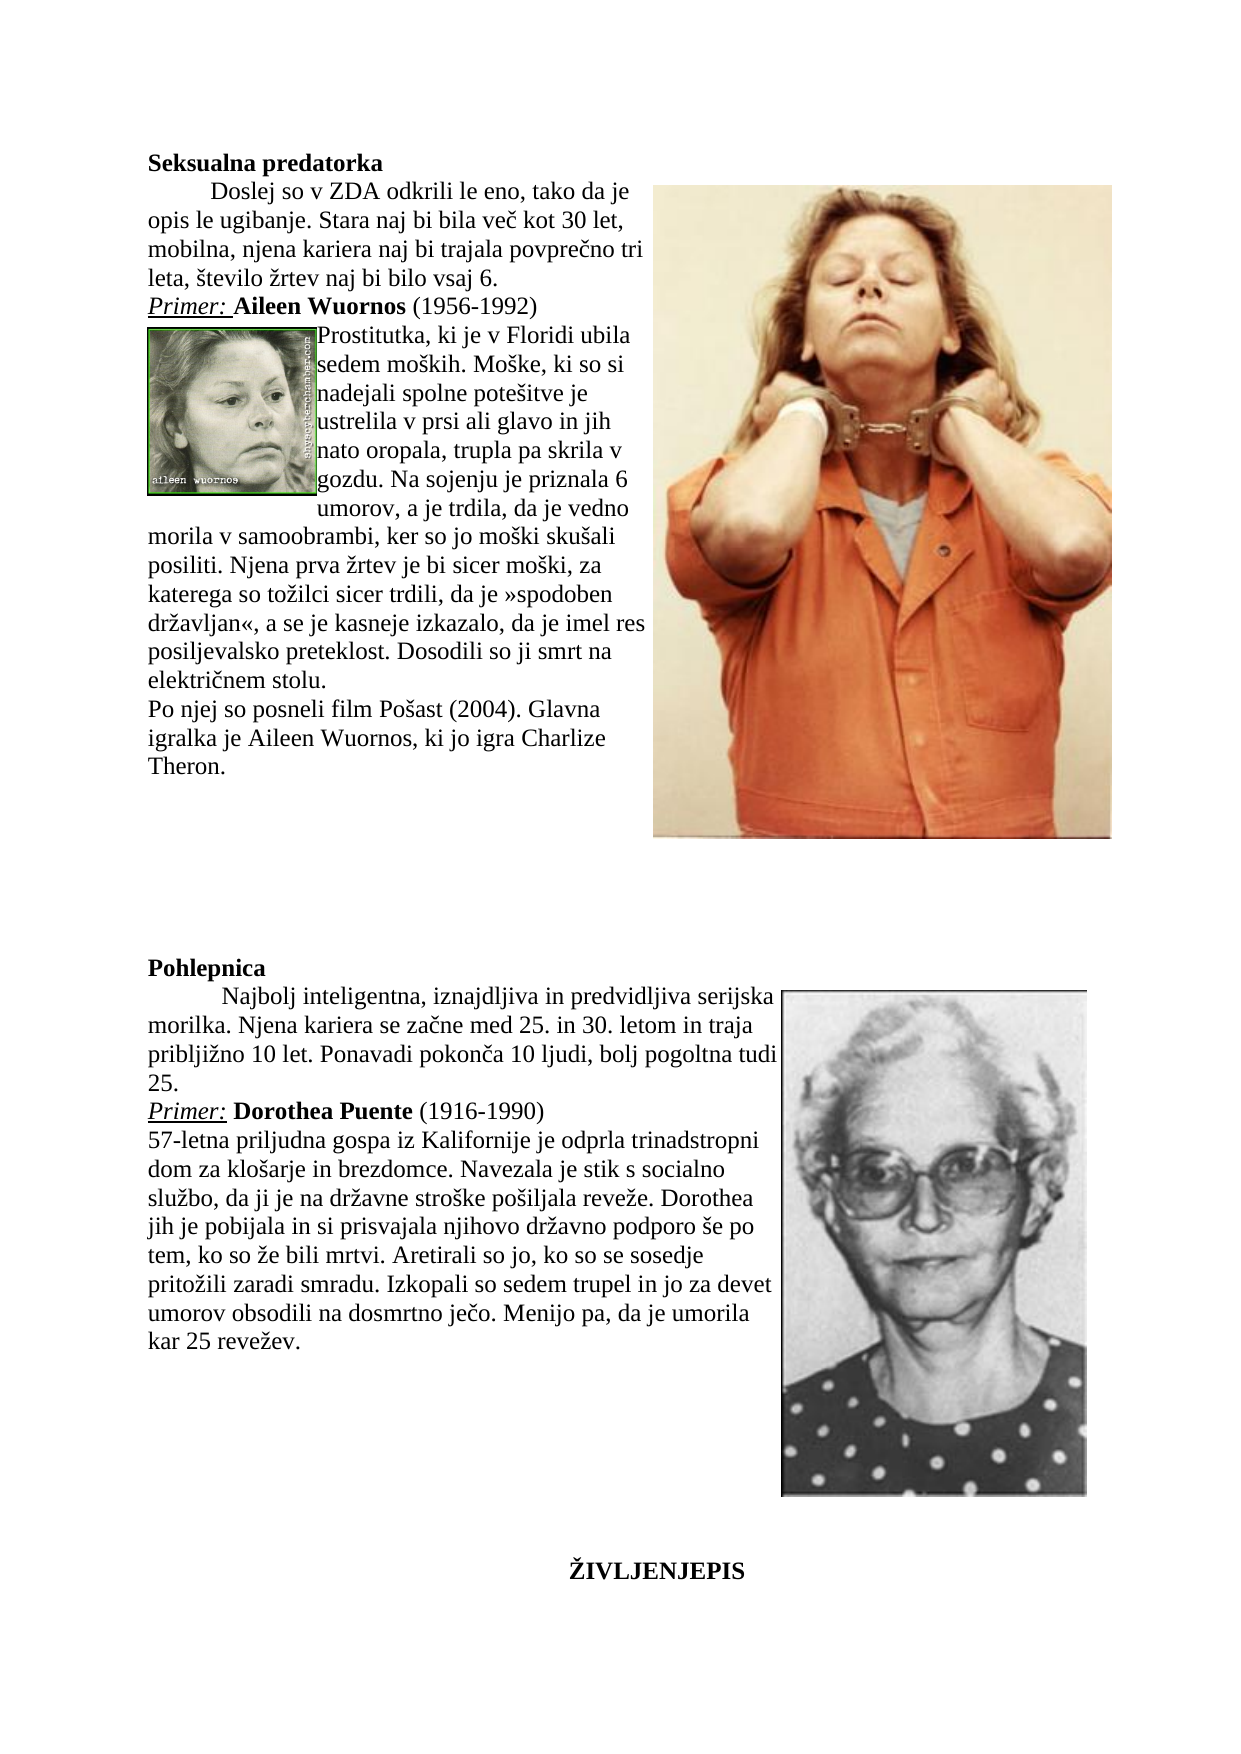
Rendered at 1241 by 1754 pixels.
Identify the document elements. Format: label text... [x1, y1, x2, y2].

text Po njej so posneli film Pošast (2004). Glavna igralka je Aileen Wuornos, ki jo igra Charlize Theron. [148, 694, 1093, 780]
text Doslej so v ZDA odkrili le eno, tako da je opis le ugibanje. Stara naj bi bila več kot 30 let, mobilna, njena kariera naj bi trajala povprečno tri leta, število žrtev naj bi bilo vsaj 6. [148, 176, 1093, 291]
text Pohlepnica [148, 953, 1093, 981]
picture [653, 185, 1112, 839]
text Najbolj inteligentna, iznajdljiva in predvidljiva serijska morilka. Njena kariera se začne med 25. in 30. letom in traja pribljižno 10 let. Ponavadi pokonča 10 ljudi, bolj pogoltna tudi 25. [148, 981, 1093, 1096]
text 57-letna priljudna gospa iz Kalifornije je odprla trinadstropni dom za klošarje in brezdomce. Navezala je stik s socialno službo, da ji je na državne stroške pošiljala reveže. Dorothea jih je pobijala in si prisvajala njihovo državno podporo še po tem, ko so že bili mrtvi. Aretirali so jo, ko so se sosedje pritožili zaradi smradu. Izkopali so sedem trupel in jo za devet umorov obsodili na dosmrtno ječo. Menijo pa, da je umorila kar 25 revežev. [148, 1125, 1093, 1355]
text ŽIVLJENJEPIS [148, 1556, 1093, 1585]
text Primer: Aileen Wuornos (1956-1992) [148, 291, 1093, 320]
text Prostitutka, ki je v Floridi ubila sedem moških. Moške, ki so si nadejali spolne potešitve je ustrelila v prsi ali glavo in jih nato oropala, trupla pa skrila v gozdu. Na sojenju je priznala 6 umorov, a je trdila, da je vedno morila v samoobrambi, ker so jo moški skušali posiliti. Njena prva žrtev je bi sicer moški, za katerega so tožilci sicer trdili, da je »spodoben državljan«, a se je kasneje izkazalo, da je imel res posiljevalsko preteklost. Dosodili so ji smrt na električnem stolu. [148, 320, 1093, 694]
picture [781, 1355, 1087, 1497]
text Primer: Dorothea Puente (1916-1990) [148, 1096, 1093, 1125]
text Seksualna predatorka [148, 148, 1093, 176]
